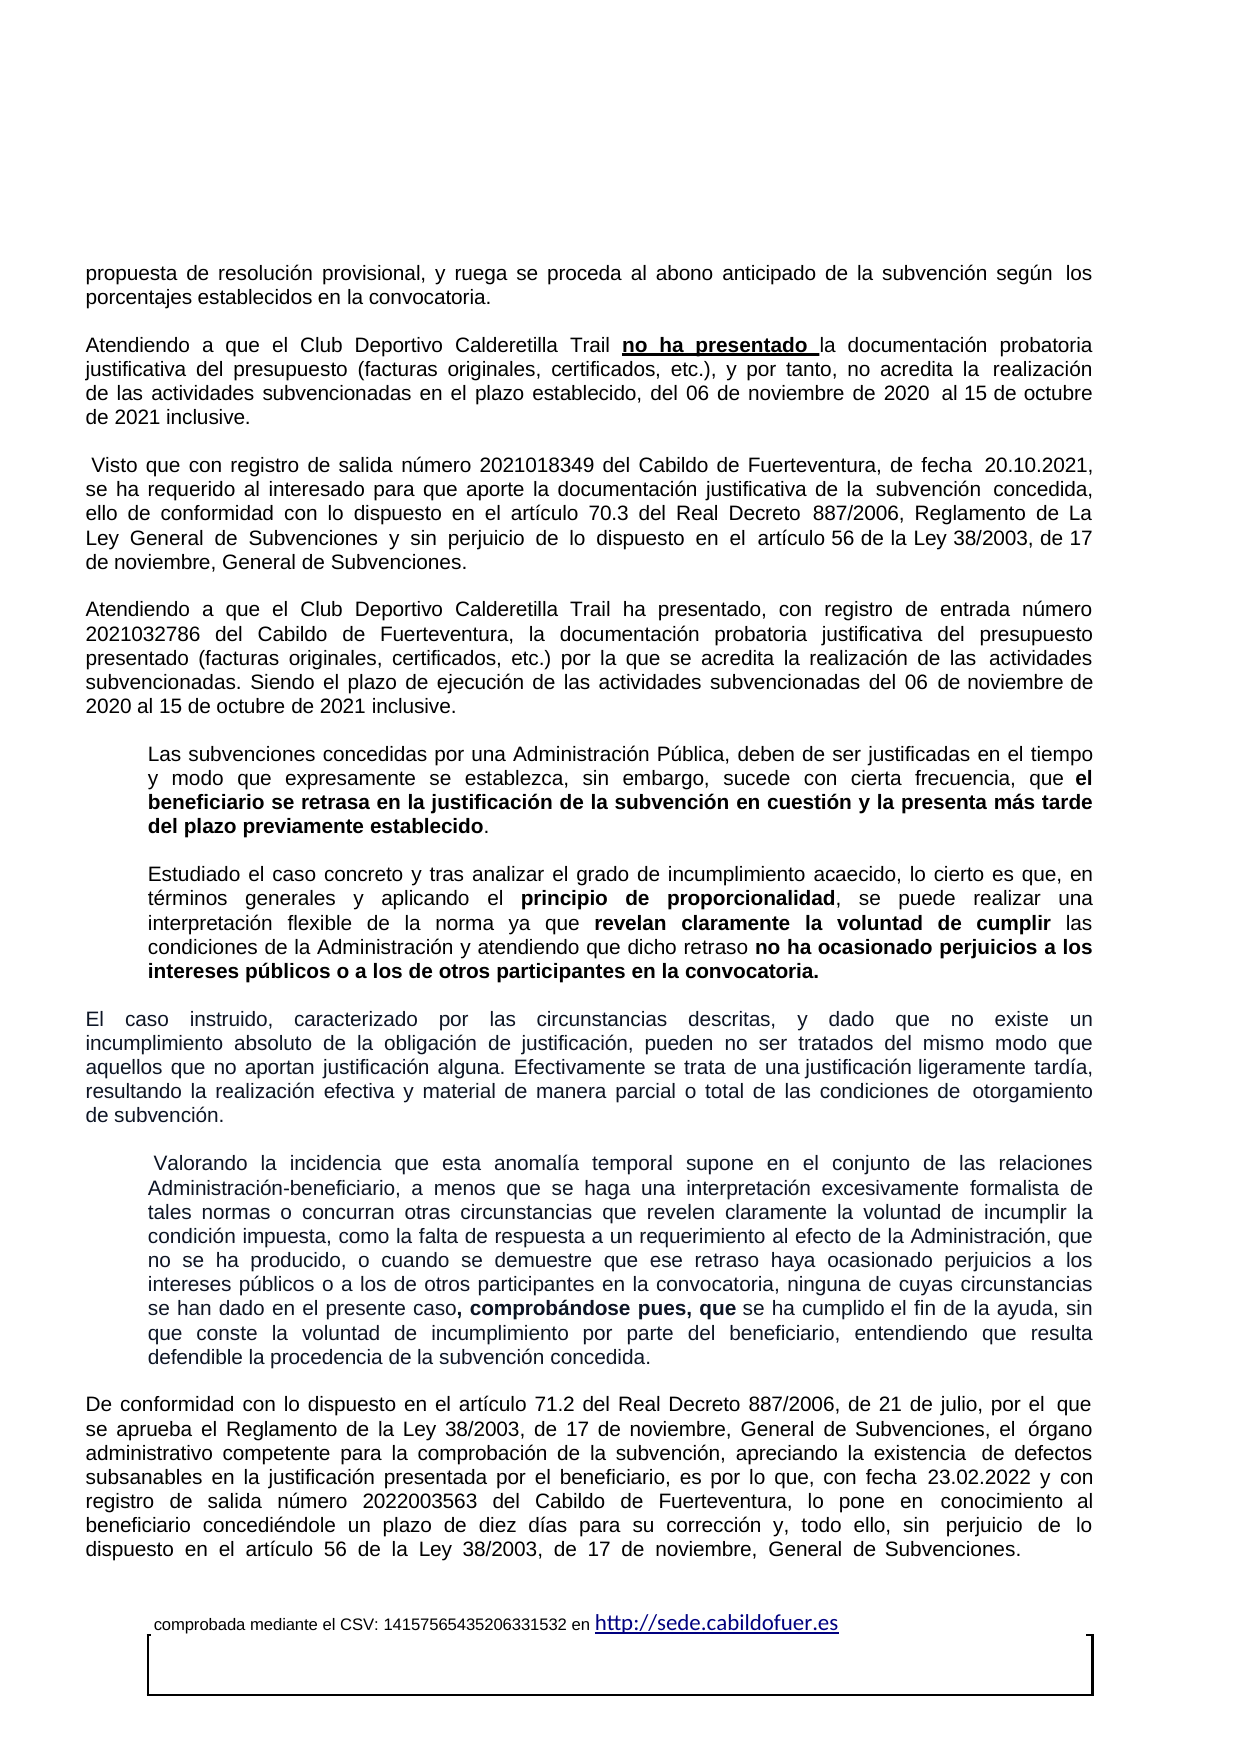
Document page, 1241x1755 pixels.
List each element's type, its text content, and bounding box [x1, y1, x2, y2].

text Atendiendo a que el Club Deportivo Calderetilla Trail no ha presentado la documentación probatoria justificativa del presupuesto (facturas originales, certificados, etc.), y por tanto, no acredita la realización de las actividades subvencionadas en el plazo establecido, del 06 de noviembre de 2020 al 15 de octubre de 2021 inclusive. [85, 332, 1093, 429]
text Valorando la incidencia que esta anomalía temporal supone en el conjunto de las relaciones Administración-beneficiario, a menos que se haga una interpretación excesivamente formalista de tales normas o concurran otras circunstancias que revelen claramente la voluntad de incumplir la condición impuesta, como la falta de respuesta a un requerimiento al efecto de la Administración, que no se ha producido, o cuando se demuestre que ese retraso haya ocasionado perjuicios a los intereses públicos o a los de otros participantes en la convocatoria, ninguna de cuyas circunstancias se han dado en el presente caso, comprobándose pues, que se ha cumplido el fin de la ayuda, sin que conste la voluntad de incumplimiento por parte del beneficiario, entendiendo que resulta defendible la procedencia de la subvención concedida. [148, 1151, 1093, 1368]
text Las subvenciones concedidas por una Administración Pública, deben de ser justificadas en el tiempo y modo que expresamente se establezca, sin embargo, sucede con cierta frecuencia, que el beneficiario se retrasa en la justificación de la subvención en cuestión y la presenta más tarde del plazo previamente establecido. [148, 742, 1093, 838]
text De conformidad con lo dispuesto en el artículo 71.2 del Real Decreto 887/2006, de 21 de julio, por el que se aprueba el Reglamento de la Ley 38/2003, de 17 de noviembre, General de Subvenciones, el órgano administrativo competente para la comprobación de la subvención, apreciando la existencia de defectos subsanables en la justificación presentada por el beneficiario, es por lo que, con fecha 23.02.2022 y con registro de salida número 2022003563 del Cabildo de Fuerteventura, lo pone en conocimiento al beneficiario concediéndole un plazo de diez días para su corrección y, todo ello, sin perjuicio de lo dispuesto en el artículo 56 de la Ley 38/2003, de 17 de noviembre, General de Subvenciones. [85, 1392, 1093, 1561]
text propuesta de resolución provisional, y ruega se proceda al abono anticipado de la subvención según los porcentajes establecidos en la convocatoria. [85, 260, 1093, 308]
text Visto que con registro de salida número 2021018349 del Cabildo de Fuerteventura, de fecha 20.10.2021, se ha requerido al interesado para que aporte la documentación justificativa de la subvención concedida, ello de conformidad con lo dispuesto en el artículo 70.3 del Real Decreto 887/2006, Reglamento de La Ley General de Subvenciones y sin perjuicio de lo dispuesto en el artículo 56 de la Ley 38/2003, de 17 de noviembre, General de Subvenciones. [85, 453, 1093, 573]
text Atendiendo a que el Club Deportivo Calderetilla Trail ha presentado, con registro de entrada número 2021032786 del Cabildo de Fuerteventura, la documentación probatoria justificativa del presupuesto presentado (facturas originales, certificados, etc.) por la que se acredita la realización de las actividades subvencionadas. Siendo el plazo de ejecución de las actividades subvencionadas del 06 de noviembre de 2020 al 15 de octubre de 2021 inclusive. [85, 597, 1093, 718]
text El caso instruido, caracterizado por las circunstancias descritas, y dado que no existe un incumplimiento absoluto de la obligación de justificación, pueden no ser tratados del mismo modo que aquellos que no aportan justificación alguna. Efectivamente se trata de una justificación ligeramente tardía, resultando la realización efectiva y material de manera parcial o total de las condiciones de otorgamiento de subvención. [85, 1007, 1093, 1127]
text Estudiado el caso concreto y tras analizar el grado de incumplimiento acaecido, lo cierto es que, en términos generales y aplicando el principio de proporcionalidad, se puede realizar una interpretación flexible de la norma ya que revelan claramente la voluntad de cumplir las condiciones de la Administración y atendiendo que dicho retraso no ha ocasionado perjuicios a los intereses públicos o a los de otros participantes en la convocatoria. [148, 862, 1093, 983]
